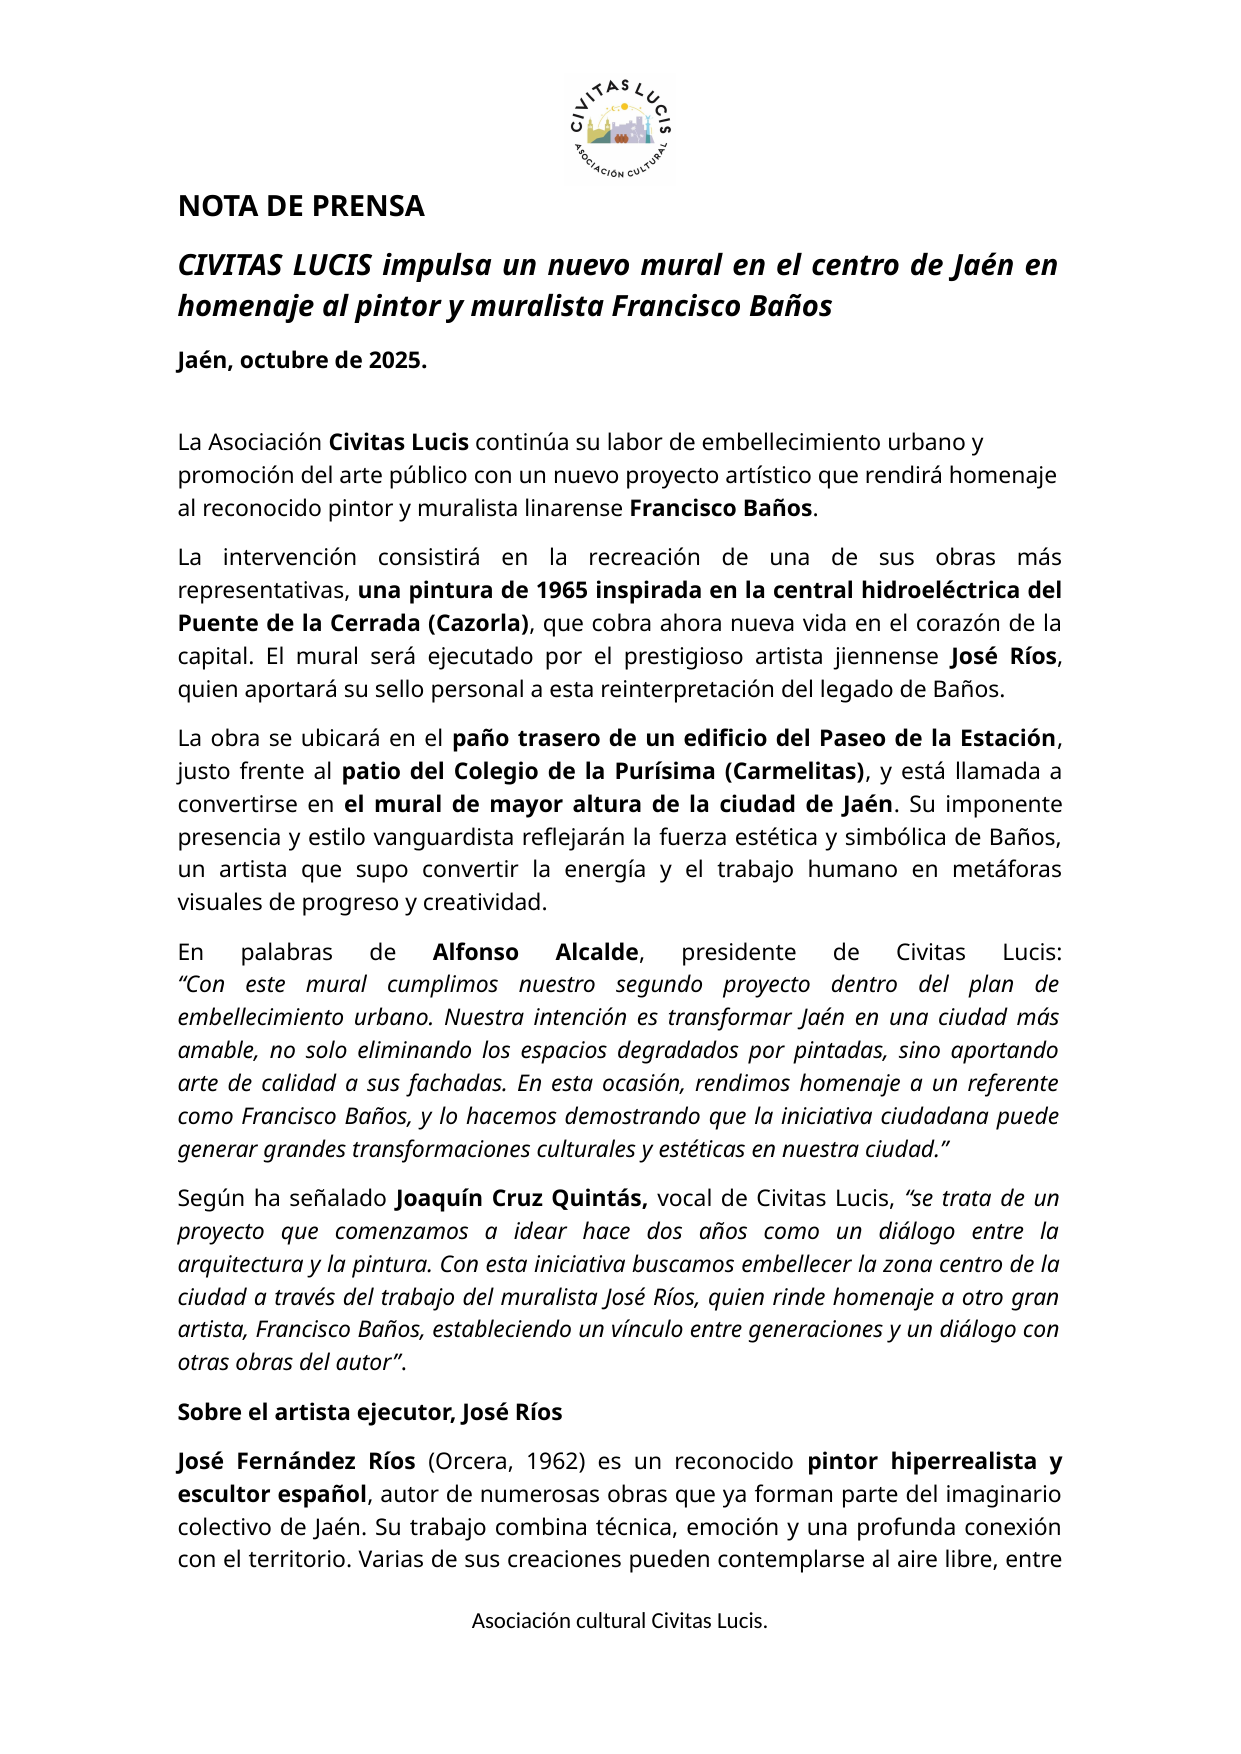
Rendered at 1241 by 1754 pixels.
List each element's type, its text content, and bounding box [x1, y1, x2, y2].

text Según ha señalado Joaquín Cruz Quintás, vocal de Civitas Lucis, “se trata de un proyecto que comenzamos a idear hace dos años como un diálogo entre la arquitectura y la pintura. Con esta iniciativa buscamos embellecer la zona centro de la ciudad a través del trabajo del muralista José Ríos, quien rinde homenaje a otro gran artista, Francisco Baños, estableciendo un vínculo entre generaciones y un diálogo con otras obras del autor”. [177, 1182, 1063, 1377]
text La intervención consistirá en la recreación de una de sus obras más representativas, una pintura de 1965 inspirada en la central hidroeléctrica del Puente de la Cerrada (Cazorla), que cobra ahora nueva vida en el corazón de la capital. El mural será ejecutado por el prestigioso artista jiennense José Ríos, quien aportará su sello personal a esta reinterpretación del legado de Baños. [177, 541, 1063, 704]
text NOTA DE PRENSA [177, 186, 1063, 225]
text La Asociación Civitas Lucis continúa su labor de embellecimiento urbano y promoción del arte público con un nuevo proyecto artístico que rendirá homenaje al reconocido pintor y muralista linarense Francisco Baños. [177, 393, 1063, 523]
text CIVITAS LUCIS impulsa un nuevo mural en el centro de Jaén en homenaje al pintor y muralista Francisco Baños [177, 244, 1063, 325]
text La obra se ubicará en el paño trasero de un edificio del Paseo de la Estación, justo frente al patio del Colegio de la Purísima (Carmelitas), y está llamada a convertirse en el mural de mayor altura de la ciudad de Jaén. Su imponente presencia y estilo vanguardista reflejarán la fuerza estética y simbólica de Baños, un artista que supo convertir la energía y el trabajo humano en metáforas visuales de progreso y creatividad. [177, 722, 1063, 917]
text José Fernández Ríos (Orcera, 1962) es un reconocido pintor hiperrealista y escultor español, autor de numerosas obras que ya forman parte del imaginario colectivo de Jaén. Su trabajo combina técnica, emoción y una profunda conexión con el territorio. Varias de sus creaciones pueden contemplarse al aire libre, entre [177, 1445, 1063, 1575]
text En palabras de Alfonso Alcalde, presidente de Civitas Lucis: “Con este mural cumplimos nuestro segundo proyecto dentro del plan de embellecimiento urbano. Nuestra intención es transformar Jaén en una ciudad más amable, no solo eliminando los espacios degradados por pintadas, sino aportando arte de calidad a sus fachadas. En esta ocasión, rendimos homenaje a un referente como Francisco Baños, y lo hacemos demostrando que la iniciativa ciudadana puede generar grandes transformaciones culturales y estéticas en nuestra ciudad.” [177, 936, 1063, 1164]
text Jaén, octubre de 2025. [177, 344, 1063, 375]
text Sobre el artista ejecutor, José Ríos [177, 1396, 1063, 1427]
